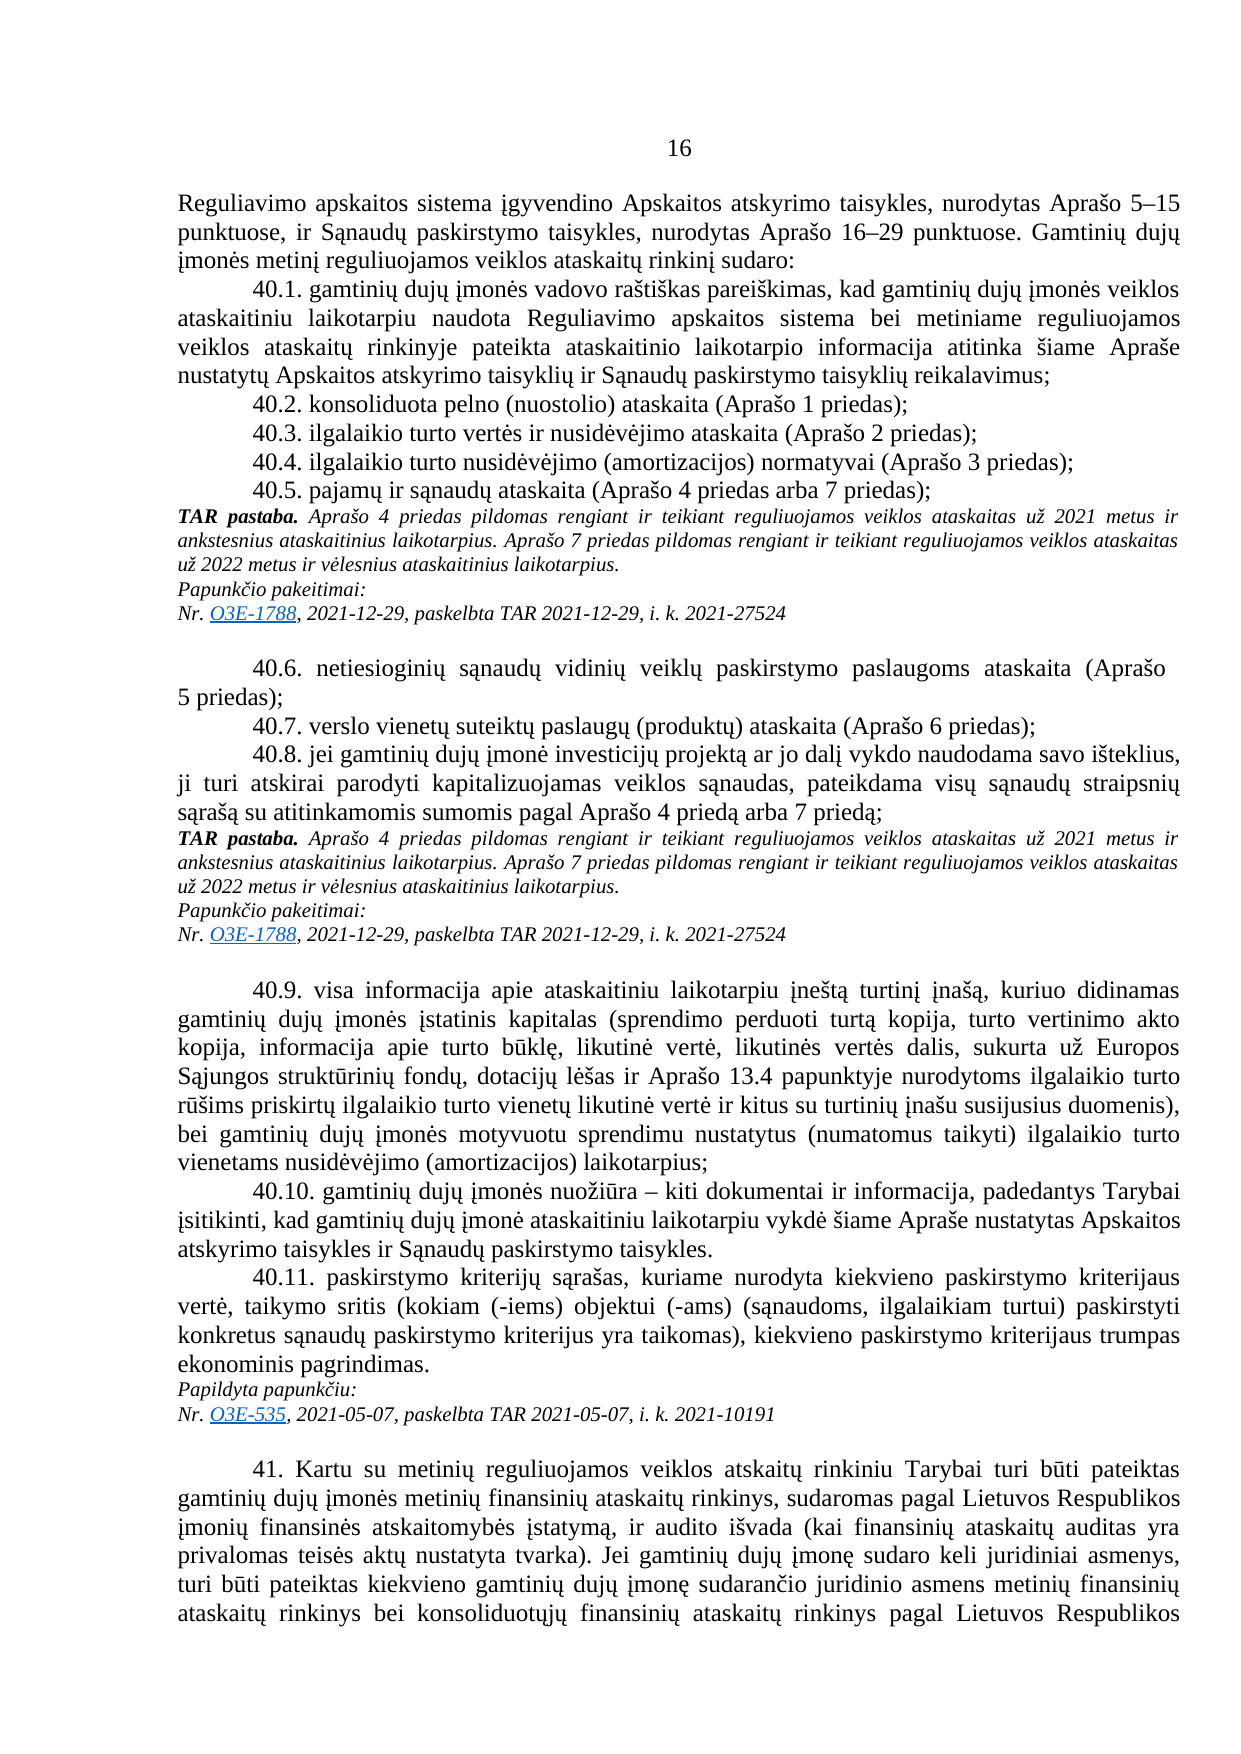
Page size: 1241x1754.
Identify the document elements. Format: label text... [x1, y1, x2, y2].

text 40.6. netiesioginių sąnaudų vidinių veiklų paskirstymo paslaugoms ataskaita (Aprašo 5 priedas); [177, 653, 1181, 711]
text TAR pastaba. Aprašo 4 priedas pildomas rengiant ir teikiant reguliuojamos veiklos ataskaitas už 2021 metus ir ankstesnius ataskaitinius laikotarpius. Aprašo 7 priedas pildomas rengiant ir teikiant reguliuojamos veiklos ataskaitas už 2022 metus ir vėlesnius ataskaitinius laikotarpius. [177, 504, 1181, 576]
text 41. Kartu su metinių reguliuojamos veiklos atskaitų rinkiniu Tarybai turi būti pateiktas gamtinių dujų įmonės metinių finansinių ataskaitų rinkinys, sudaromas pagal Lietuvos Respublikos įmonių finansinės atskaitomybės įstatymą, ir audito išvada (kai finansinių ataskaitų auditas yra privalomas teisės aktų nustatyta tvarka). Jei gamtinių dujų įmonę sudaro keli juridiniai asmenys, turi būti pateiktas kiekvieno gamtinių dujų įmonę sudarančio juridinio asmens metinių finansinių ataskaitų rinkinys bei konsoliduotųjų finansinių ataskaitų rinkinys pagal Lietuvos Respublikos [177, 1454, 1181, 1627]
text 40.2. konsoliduota pelno (nuostolio) ataskaita (Aprašo 1 priedas); [177, 389, 1181, 418]
text Papunkčio pakeitimai: [177, 576, 1181, 601]
text 40.9. visa informacija apie ataskaitiniu laikotarpiu įneštą turtinį įnašą, kuriuo didinamas gamtinių dujų įmonės įstatinis kapitalas (sprendimo perduoti turtą kopija, turto vertinimo akto kopija, informacija apie turto būklę, likutinė vertė, likutinės vertės dalis, sukurta už Europos Sąjungos struktūrinių fondų, dotacijų lėšas ir Aprašo 13.4 papunktyje nurodytoms ilgalaikio turto rūšims priskirtų ilgalaikio turto vienetų likutinė vertė ir kitus su turtinių įnašu susijusius duomenis), bei gamtinių dujų įmonės motyvuotu sprendimu nustatytus (numatomus taikyti) ilgalaikio turto vienetams nusidėvėjimo (amortizacijos) laikotarpius; [177, 975, 1181, 1176]
text TAR pastaba. Aprašo 4 priedas pildomas rengiant ir teikiant reguliuojamos veiklos ataskaitas už 2021 metus ir ankstesnius ataskaitinius laikotarpius. Aprašo 7 priedas pildomas rengiant ir teikiant reguliuojamos veiklos ataskaitas už 2022 metus ir vėlesnius ataskaitinius laikotarpius. [177, 826, 1181, 898]
text 40.10. gamtinių dujų įmonės nuožiūra – kiti dokumentai ir informacija, padedantys Tarybai įsitikinti, kad gamtinių dujų įmonė ataskaitiniu laikotarpiu vykdė šiame Apraše nustatytas Apskaitos atskyrimo taisykles ir Sąnaudų paskirstymo taisykles. [177, 1176, 1181, 1262]
text Papunkčio pakeitimai: [177, 898, 1181, 922]
text 40.5. pajamų ir sąnaudų ataskaita (Aprašo 4 priedas arba 7 priedas); [252, 476, 1181, 504]
text 40.7. verslo vienetų suteiktų paslaugų (produktų) ataskaita (Aprašo 6 priedas); [177, 711, 1181, 739]
text 40.1. gamtinių dujų įmonės vadovo raštiškas pareiškimas, kad gamtinių dujų įmonės veiklos ataskaitiniu laikotarpiu naudota Reguliavimo apskaitos sistema bei metiniame reguliuojamos veiklos ataskaitų rinkinyje pateikta ataskaitinio laikotarpio informacija atitinka šiame Apraše nustatytų Apskaitos atskyrimo taisyklių ir Sąnaudų paskirstymo taisyklių reikalavimus; [177, 274, 1181, 389]
text 40.8. jei gamtinių dujų įmonė investicijų projektą ar jo dalį vykdo naudodama savo išteklius, ji turi atskirai parodyti kapitalizuojamas veiklos sąnaudas, pateikdama visų sąnaudų straipsnių sąrašą su atitinkamomis sumomis pagal Aprašo 4 priedą arba 7 priedą; [177, 739, 1181, 826]
text Reguliavimo apskaitos sistema įgyvendino Apskaitos atskyrimo taisykles, nurodytas Aprašo 5–15 punktuose, ir Sąnaudų paskirstymo taisykles, nurodytas Aprašo 16–29 punktuose. Gamtinių dujų įmonės metinį reguliuojamos veiklos ataskaitų rinkinį sudaro: [177, 188, 1181, 274]
text Nr. O3E-535, 2021-05-07, paskelbta TAR 2021-05-07, i. k. 2021-10191 [177, 1401, 1181, 1426]
text Papildyta papunkčiu: [177, 1377, 1181, 1401]
text 40.11. paskirstymo kriterijų sąrašas, kuriame nurodyta kiekvieno paskirstymo kriterijaus vertė, taikymo sritis (kokiam (-iems) objektui (-ams) (sąnaudoms, ilgalaikiam turtui) paskirstyti konkretus sąnaudų paskirstymo kriterijus yra taikomas), kiekvieno paskirstymo kriterijaus trumpas ekonominis pagrindimas. [177, 1262, 1181, 1377]
text 40.4. ilgalaikio turto nusidėvėjimo (amortizacijos) normatyvai (Aprašo 3 priedas); [177, 447, 1181, 476]
text 40.3. ilgalaikio turto vertės ir nusidėvėjimo ataskaita (Aprašo 2 priedas); [177, 418, 1181, 447]
text Nr. O3E-1788, 2021-12-29, paskelbta TAR 2021-12-29, i. k. 2021-27524 [177, 922, 1181, 946]
text Nr. O3E-1788, 2021-12-29, paskelbta TAR 2021-12-29, i. k. 2021-27524 [177, 601, 1181, 624]
